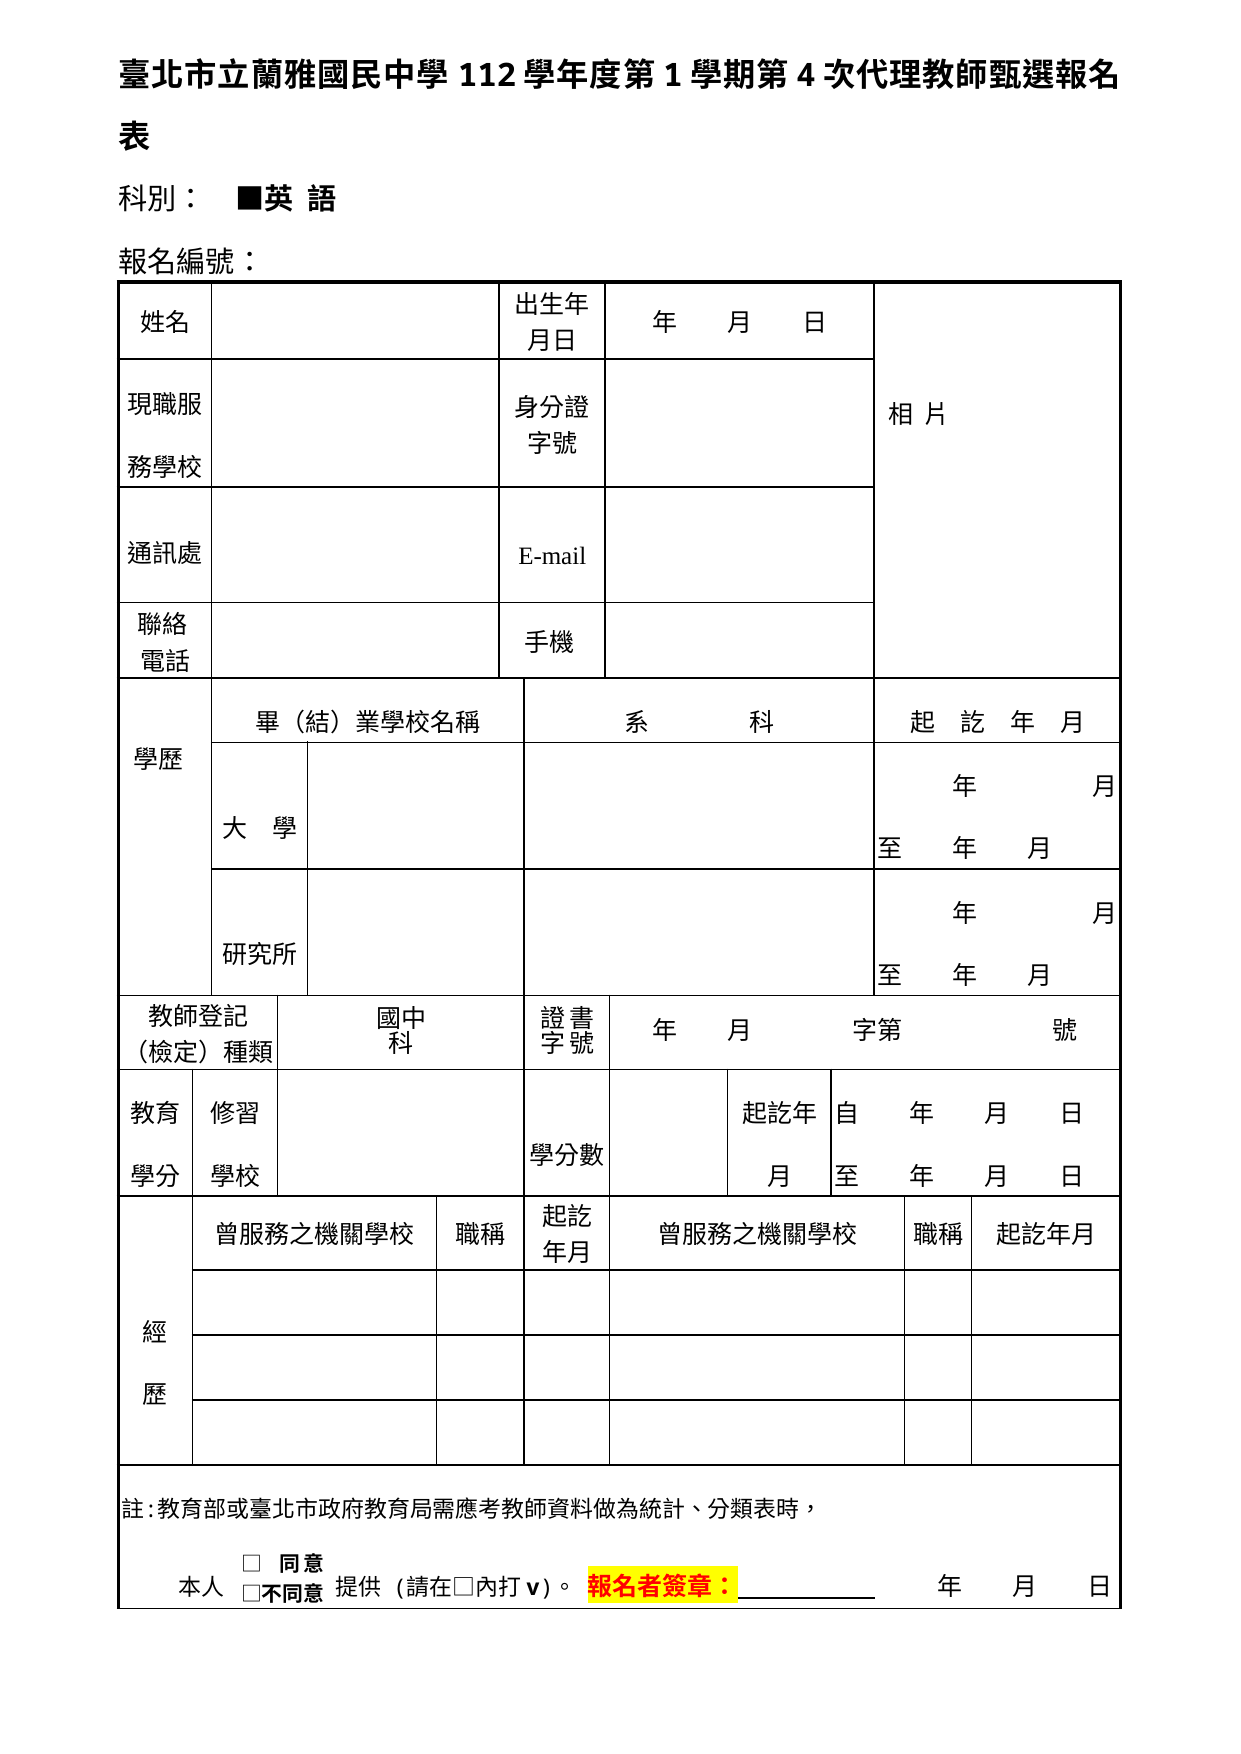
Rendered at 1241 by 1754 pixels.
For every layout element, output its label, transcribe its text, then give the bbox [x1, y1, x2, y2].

table_cell 曾服務之機關學校 [193, 1197, 436, 1269]
table_cell 起訖年月 [972, 1197, 1119, 1269]
table_cell [610, 1070, 727, 1195]
table_cell 證書字號 [525, 996, 609, 1068]
table_cell 經 歷 [120, 1197, 192, 1464]
table_cell [610, 1336, 904, 1399]
table_cell [525, 743, 873, 868]
table_cell 畢（結）業學校名稱 [212, 679, 523, 741]
table_cell 註:教育部或臺北市政府教育局需應考教師資料做為統計、分類表時， 本人 □ 同意 □不同意 提供 (請在□內打v)。 報名者簽章： 年 月 日 [120, 1466, 1119, 1607]
table_cell 起 訖 年 月 [875, 679, 1119, 741]
text 科別： ■英 語 報名編號： [118, 155, 1122, 280]
table_cell [972, 1271, 1119, 1334]
table_cell [278, 1070, 523, 1195]
table_cell [525, 870, 873, 994]
table_cell [606, 360, 873, 486]
table_cell 修習 學校 [193, 1070, 277, 1195]
table_cell [308, 743, 523, 868]
table_cell [606, 488, 873, 602]
table_cell [212, 488, 498, 602]
table_cell 現職服務學校 [120, 360, 211, 486]
table_cell [437, 1336, 523, 1399]
table_cell 大 學 [212, 743, 307, 868]
table_cell 系 科 [525, 679, 873, 741]
table_cell [437, 1401, 523, 1464]
table_cell [972, 1401, 1119, 1464]
table_cell 自 年 月 日 至 年 月 日 [832, 1070, 1119, 1195]
table_header 出生年月日 [500, 284, 604, 358]
table_header 年 月 日 [606, 284, 873, 358]
table_cell 學分數 [525, 1070, 609, 1195]
table_cell [212, 360, 498, 486]
table_cell 年 月 至 年 月 [875, 870, 1119, 994]
table_cell [905, 1271, 971, 1334]
table_header 姓名 [120, 284, 211, 358]
table_cell E-mail [500, 488, 604, 602]
table_cell 學歷 [120, 679, 211, 994]
text 臺北市立蘭雅國民中學112學年度第1學期第4次代理教師甄選報名表 [118, 30, 1122, 155]
table_cell 教育學分 [120, 1070, 192, 1195]
table_cell [193, 1336, 436, 1399]
table_header [212, 284, 498, 358]
table_cell 手機 [500, 603, 604, 677]
table_cell 職稱 [905, 1197, 971, 1269]
table_cell [193, 1271, 436, 1334]
table_cell [525, 1336, 609, 1399]
table_cell [212, 603, 498, 677]
table_header 相片 [875, 284, 1119, 677]
table_cell 教師登記 （檢定）種類 [120, 996, 277, 1068]
table_cell [525, 1401, 609, 1464]
table_cell 年 月 字第 號 [610, 996, 1119, 1068]
table_cell [905, 1336, 971, 1399]
table_cell 身分證字號 [500, 360, 604, 486]
table_cell [437, 1271, 523, 1334]
table_cell [606, 603, 873, 677]
table_cell [972, 1336, 1119, 1399]
table_cell 職稱 [437, 1197, 523, 1269]
table_cell [525, 1271, 609, 1334]
table_cell [193, 1401, 436, 1464]
table_cell 國中 科 [278, 996, 523, 1068]
table_cell 通訊處 [120, 488, 211, 602]
table_cell [308, 870, 523, 994]
table_cell [610, 1401, 904, 1464]
table_cell 起訖 年月 [525, 1197, 609, 1269]
table_cell 研究所 [212, 870, 307, 994]
table_cell [905, 1401, 971, 1464]
table_cell 曾服務之機關學校 [610, 1197, 904, 1269]
table_cell 起訖年月 [728, 1070, 830, 1195]
table_cell 年 月 至 年 月 [875, 743, 1119, 868]
table_cell [610, 1271, 904, 1334]
table_cell 聯絡 電話 [120, 603, 211, 677]
